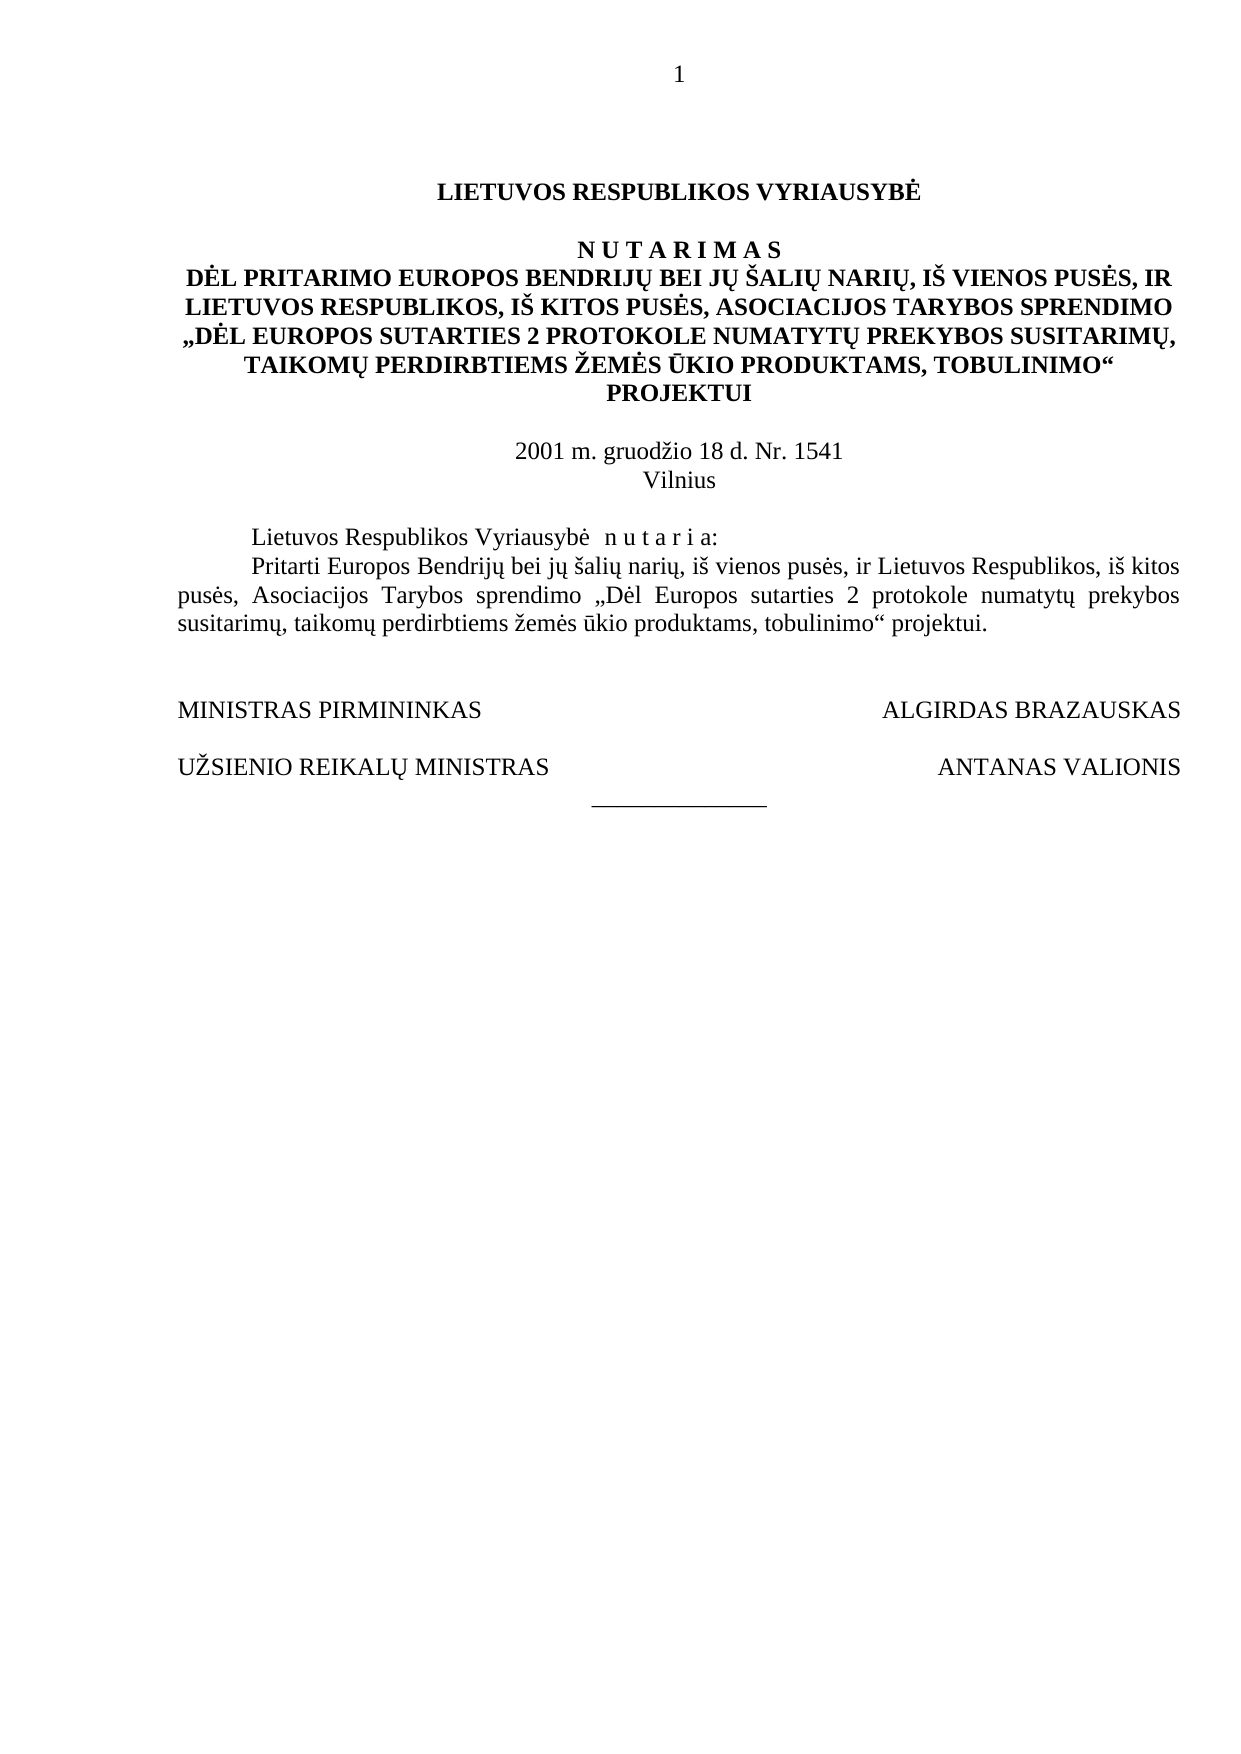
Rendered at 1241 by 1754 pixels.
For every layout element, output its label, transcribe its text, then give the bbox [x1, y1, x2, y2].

text Pritarti Europos Bendrijų bei jų šalių narių, iš vienos pusės, ir Lietuvos Respublikos, iš kitos pusės, Asociacijos Tarybos sprendimo „Dėl Europos sutarties 2 protokole numatytų prekybos susitarimų, taikomų perdirbtiems žemės ūkio produktams, tobulinimo“ projektui. [177, 551, 1181, 637]
text Vilnius [177, 465, 1181, 493]
text ______________ [177, 781, 1181, 810]
text N U T A R I M A S [177, 235, 1181, 263]
text Lietuvos Respublikos Vyriausybė nutaria: [177, 522, 1181, 551]
text DĖL PRITARIMO EUROPOS BENDRIJŲ BEI JŲ ŠALIŲ NARIŲ, IŠ VIENOS PUSĖS, IR LIETUVOS RESPUBLIKOS, IŠ KITOS PUSĖS, ASOCIACIJOS TARYBOS SPRENDIMO „DĖL EUROPOS SUTARTIES 2 PROTOKOLE NUMATYTŲ PREKYBOS SUSITARIMŲ, TAIKOMŲ PERDIRBTIEMS ŽEMĖS ŪKIO PRODUKTAMS, TOBULINIMO“ PROJEKTUI [177, 263, 1181, 407]
text UŽSIENIO REIKALŲ MINISTRAS ANTANAS VALIONIS [177, 752, 1181, 781]
text LIETUVOS RESPUBLIKOS VYRIAUSYBĖ [177, 177, 1181, 206]
text 2001 m. gruodžio 18 d. Nr. 1541 [177, 436, 1181, 465]
text MINISTRAS PIRMININKAS ALGIRDAS BRAZAUSKAS [177, 695, 1181, 723]
